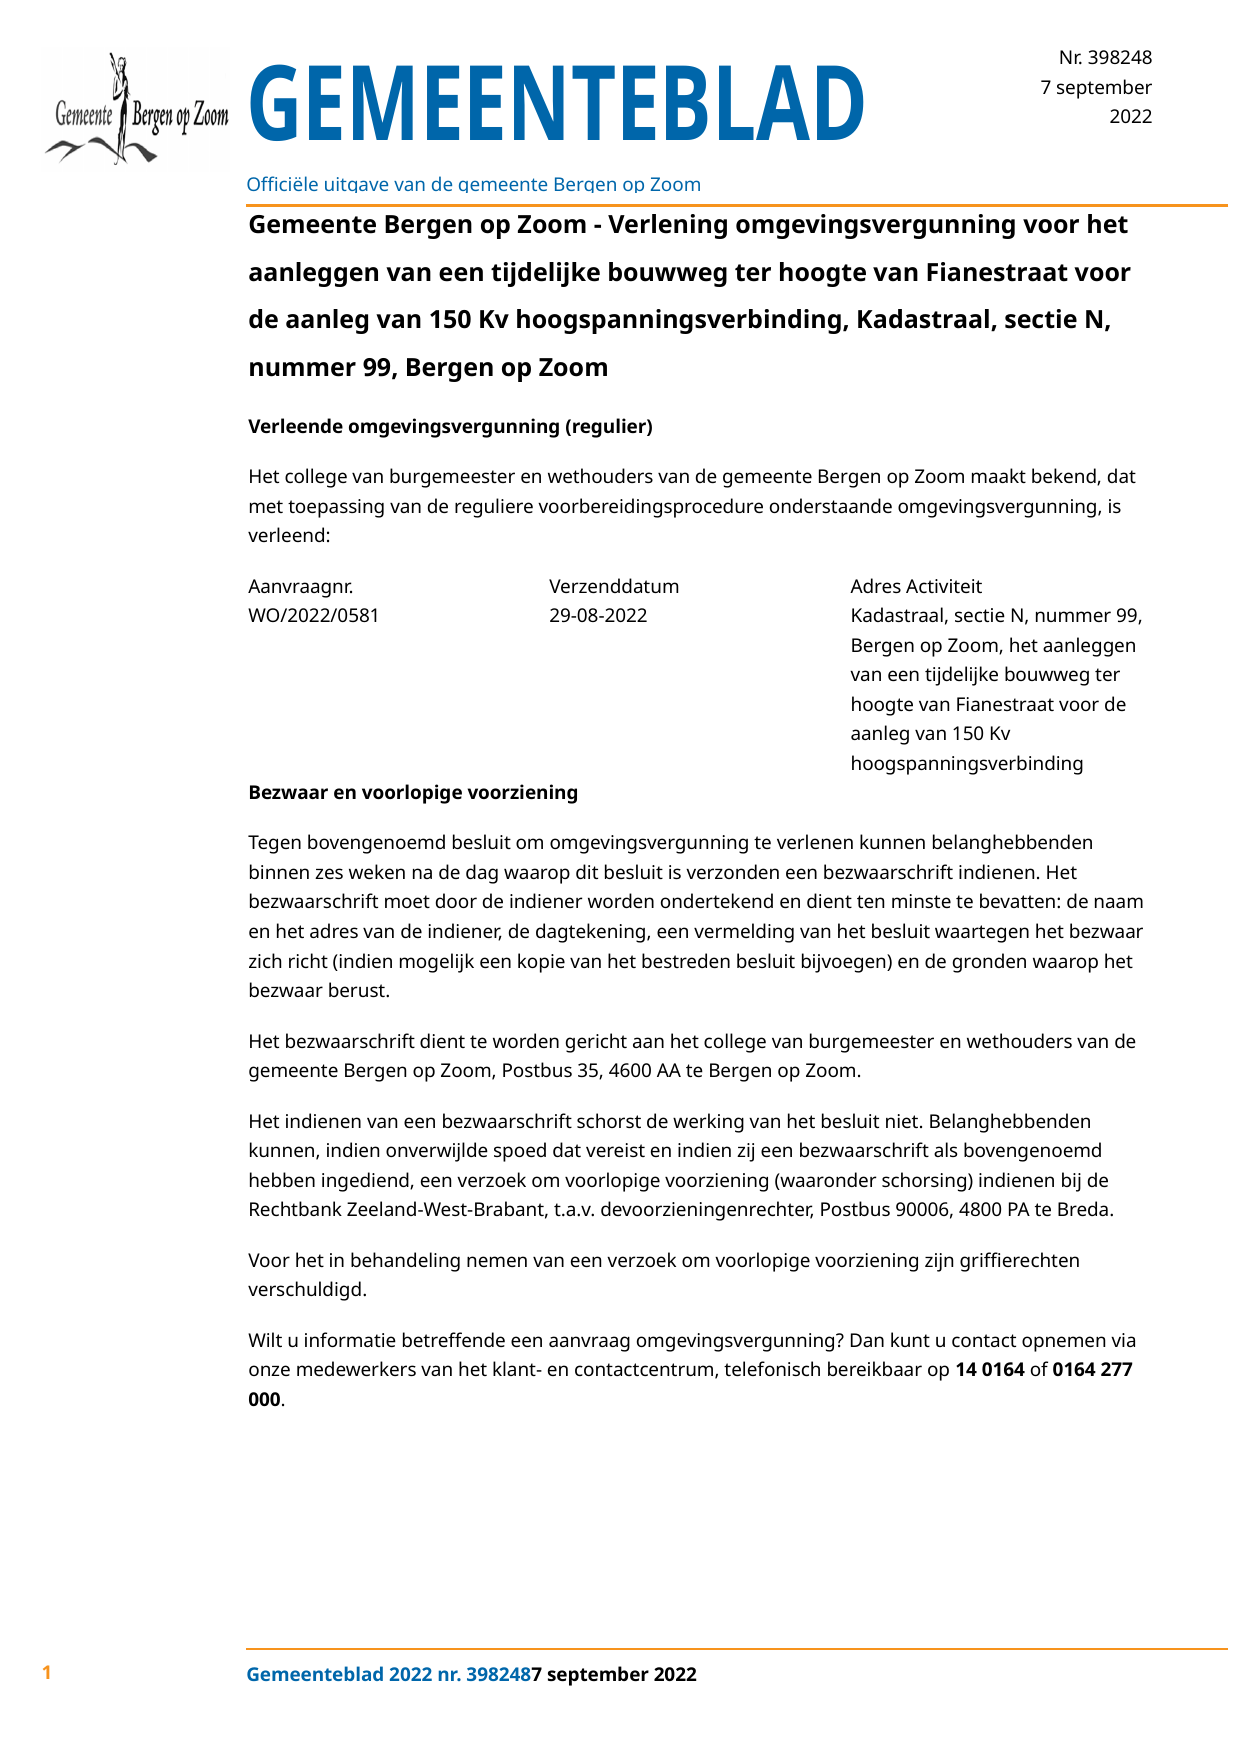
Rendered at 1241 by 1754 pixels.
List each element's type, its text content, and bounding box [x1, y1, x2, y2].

text Het college van burgemeester en wethouders van de gemeente Bergen op Zoom maakt bekend, dat met toepassing van de reguliere voorbereidingsprocedure onderstaande omgevingsvergunning, is verleend: [248, 463, 1152, 548]
picture [41, 47, 231, 172]
text Het indienen van een bezwaarschrift schorst de werking van het besluit niet. Belanghebbenden kunnen, indien onverwijlde spoed dat vereist en indien zij een bezwaarschrift als bovengenoemd hebben ingediend, een verzoek om voorlopige voorziening (waaronder schorsing) indienen bij de Rechtbank Zeeland-West-Brabant, t.a.v. devoorzieningenrechter, Postbus 90006, 4800 PA te Breda. [248, 1108, 1152, 1222]
table_header WO/2022/0581 [248, 602, 549, 776]
text Bezwaar en voorlopige voorziening [248, 779, 1152, 805]
table_header Aanvraagnr. [248, 573, 549, 599]
text Tegen bovengenoemd besluit om omgevingsvergunning te verlenen kunnen belanghebbenden binnen zes weken na de dag waarop dit besluit is verzonden een bezwaarschrift indienen. Het bezwaarschrift moet door de indiener worden ondertekend en dient ten minste te bevatten: de naam en het adres van de indiener, de dagtekening, een vermelding van het besluit waartegen het bezwaar zich richt (indien mogelijk een kopie van het bestreden besluit bijvoegen) en de gronden waarop het bezwaar berust. [248, 829, 1152, 1003]
text Voor het in behandeling nemen van een verzoek om voorlopige voorziening zijn griffierechten verschuldigd. [248, 1247, 1152, 1302]
table_header Adres Activiteit [850, 573, 1152, 599]
text Verleende omgevingsvergunning (regulier) [248, 413, 1152, 439]
text Wilt u informatie betreffende een aanvraag omgevingsvergunning? Dan kunt u contact opnemen via onze medewerkers van het klant- en contactcentrum, telefonisch bereikbaar op 14 0164 of 0164 277 000. [248, 1327, 1152, 1412]
table_header Verzenddatum [549, 573, 850, 599]
text Het bezwaarschrift dient te worden gericht aan het college van burgemeester en wethouders van de gemeente Bergen op Zoom, Postbus 35, 4600 AA te Bergen op Zoom. [248, 1028, 1152, 1083]
table_header Kadastraal, sectie N, nummer 99, Bergen op Zoom, het aanleggen van een tijdelijke bouwweg ter hoogte van Fianestraat voor de aanleg van 150 Kv hoogspanningsverbinding [850, 602, 1152, 776]
text Gemeente Bergen op Zoom - Verlening omgevingsvergunning voor het aanleggen van een tijdelijke bouwweg ter hoogte van Fianestraat voor de aanleg van 150 Kv hoogspanningsverbinding, Kadastraal, sectie N, nummer 99, Bergen op Zoom [248, 207, 1152, 384]
table_header 29-08-2022 [549, 602, 850, 776]
